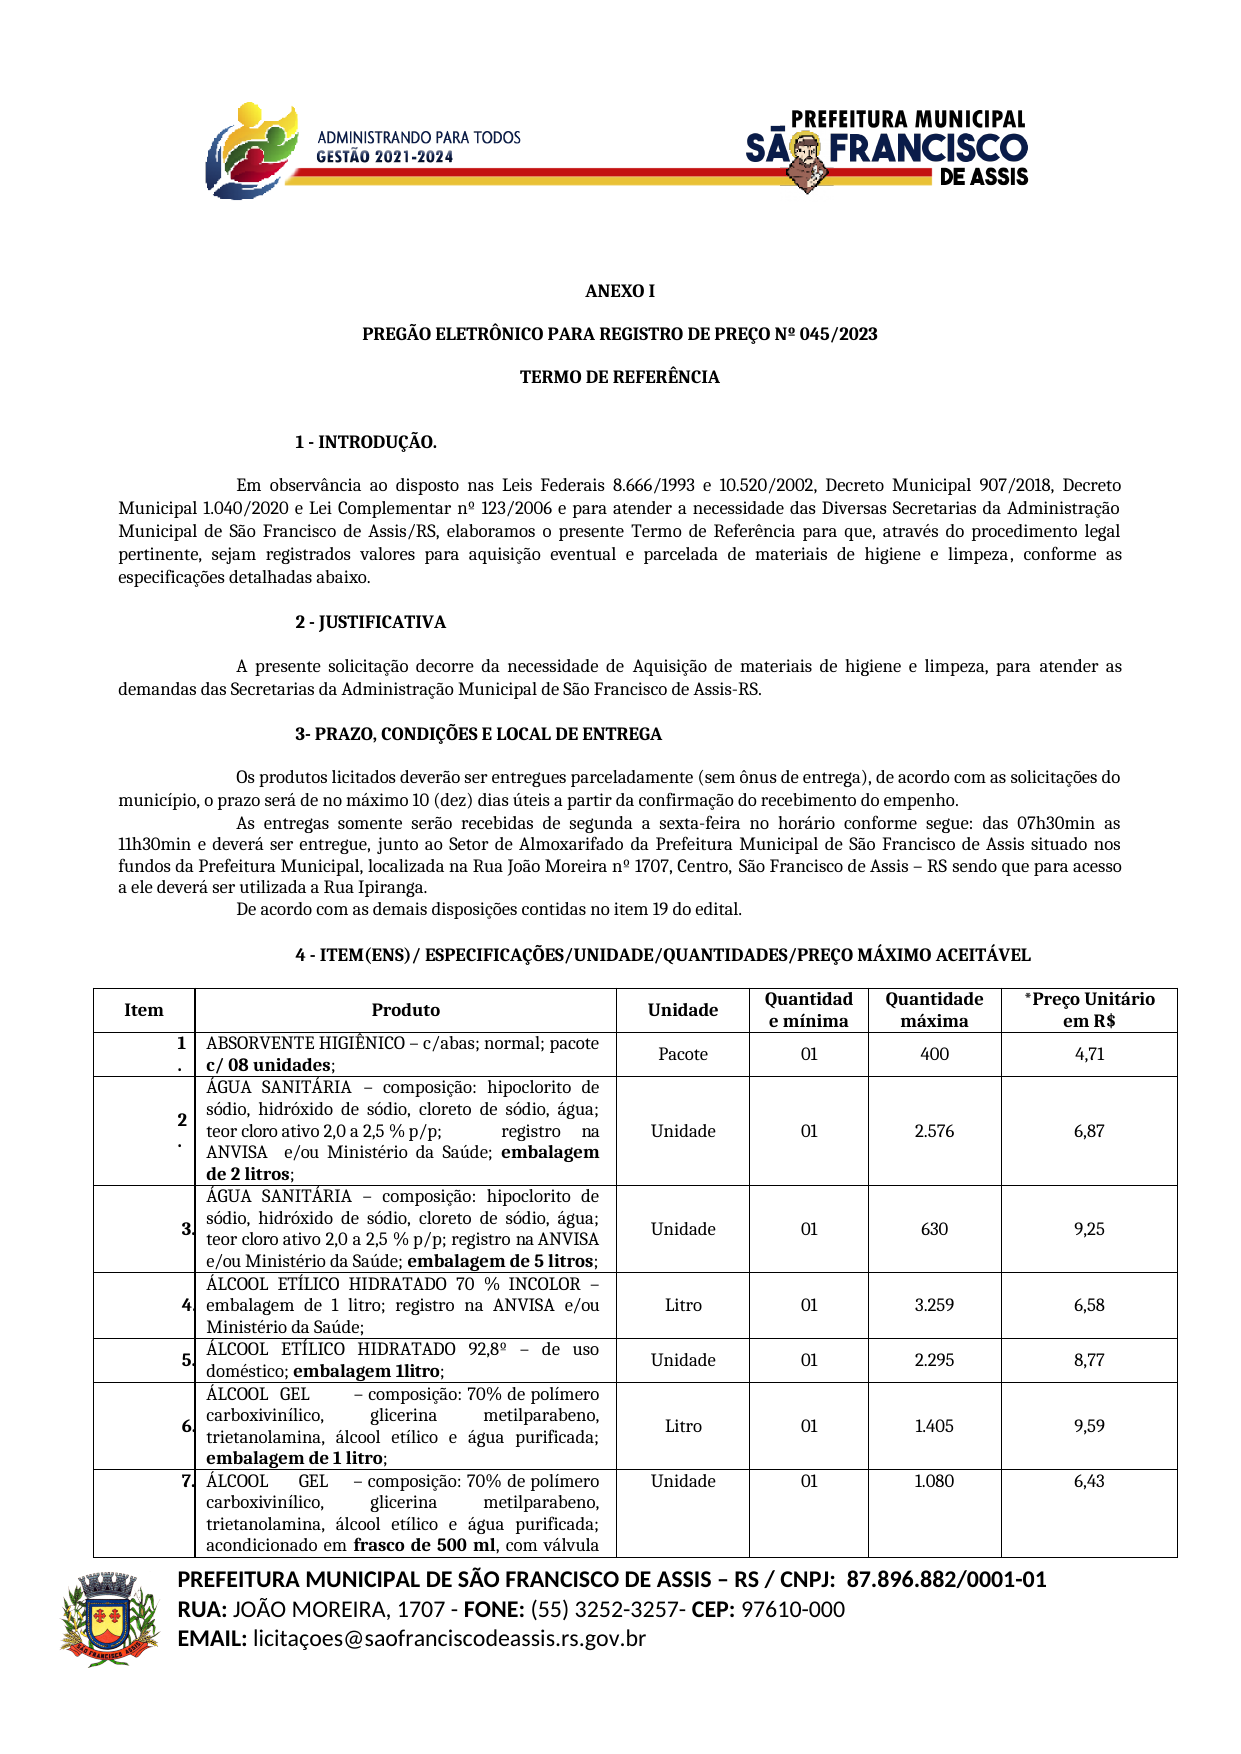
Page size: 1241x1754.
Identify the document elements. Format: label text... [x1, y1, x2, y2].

text TERMO DE REFERÊNCIA [118, 367, 1122, 388]
table_cell Pacote [617, 1033, 749, 1076]
text Em observância ao disposto nas Leis Federais 8.666/1993 e 10.520/2002, Decreto Municipal 907/2018, Decreto Municipal 1.040/2020 e Lei Complementar nº 123/2006 e para atender a necessidade das Diversas Secretarias da Administração Municipal de São Francisco de Assis/RS, elaboramos o presente Termo de Referência para que, através do procedimento legal pertinente, sejam registrados valores para aquisição eventual e parcelada de materiais de higiene e limpeza, conforme as especificações detalhadas abaixo. [118, 474, 1122, 588]
table_cell 6,87 [1002, 1077, 1177, 1185]
table_cell 01 [750, 1186, 868, 1272]
table_cell Unidade [617, 1470, 749, 1557]
text 2 - JUSTIFICATIVA [118, 612, 1122, 634]
text ANEXO I [118, 280, 1122, 302]
text A presente solicitação decorre da necessidade de Aquisição de materiais de higiene e limpeza, para atender as demandas das Secretarias da Administração Municipal de São Francisco de Assis-RS. [118, 655, 1122, 700]
table_cell ÁGUA SANITÁRIA – composição: hipoclorito de sódio, hidróxido de sódio, cloreto de sódio, água; teor cloro ativo 2,0 a 2,5 % p/p; registro na ANVISA e/ou Ministério da Saúde; embalagem de 5 litros; [196, 1186, 616, 1272]
table_cell 630 [869, 1186, 1001, 1272]
table_cell 01 [750, 1033, 868, 1076]
table_cell [94, 1339, 194, 1382]
text 4 - ITEM(ENS)/ ESPECIFICAÇÕES/UNIDADE/QUANTIDADES/PREÇO MÁXIMO ACEITÁVEL [118, 944, 1122, 966]
table_cell ABSORVENTE HIGIÊNICO – c/abas; normal; pacote c/ 08 unidades; [196, 1033, 616, 1076]
table_cell 01 [750, 1077, 868, 1185]
table_cell Unidade [617, 1339, 749, 1382]
table_cell [94, 1470, 194, 1557]
table_cell 4,71 [1002, 1033, 1177, 1076]
table_cell Unidade [617, 1186, 749, 1272]
table_cell 2.576 [869, 1077, 1001, 1185]
table_cell 01 [750, 1383, 868, 1469]
table_cell [94, 1383, 194, 1469]
table_header Quantidade máxima [869, 989, 1001, 1032]
table_cell 01 [750, 1273, 868, 1338]
table_cell 01 [750, 1339, 868, 1382]
table_cell Litro [617, 1273, 749, 1338]
table_cell [94, 1273, 194, 1338]
table_cell Unidade [617, 1077, 749, 1185]
table_cell 9,25 [1002, 1186, 1177, 1272]
table_header Item [94, 989, 194, 1032]
table_cell 2.295 [869, 1339, 1001, 1382]
text 1 - INTRODUÇÃO. [118, 431, 1122, 453]
table_cell 1.080 [869, 1470, 1001, 1557]
text 3- PRAZO, CONDIÇÕES E LOCAL DE ENTREGA [177, 724, 1122, 745]
text Os produtos licitados deverão ser entregues parceladamente (sem ônus de entrega), de acordo com as solicitações do município, o prazo será de no máximo 10 (dez) dias úteis a partir da confirmação do recebimento do empenho. [118, 767, 1122, 811]
table_cell [94, 1033, 194, 1076]
table_cell 6,43 [1002, 1470, 1177, 1557]
table_header Quantidade mínima [750, 989, 868, 1032]
table_cell ÁLCOOL GEL – composição: 70% de polímero carboxivinílico, glicerina metilparabeno, trietanolamina, álcool etílico e água purificada; acondicionado em frasco de 500 ml, com válvula [196, 1470, 616, 1557]
table_cell ÁLCOOL ETÍLICO HIDRATADO 70 % INCOLOR – embalagem de 1 litro; registro na ANVISA e/ou Ministério da Saúde; [196, 1273, 616, 1338]
table_header Produto [196, 989, 616, 1032]
table_header *Preço Unitário em R$ [1002, 989, 1177, 1032]
table_cell ÁGUA SANITÁRIA – composição: hipoclorito de sódio, hidróxido de sódio, cloreto de sódio, água; teor cloro ativo 2,0 a 2,5 % p/p; registro na ANVISA e/ou Ministério da Saúde; embalagem de 2 litros; [196, 1077, 616, 1185]
table_cell 6,58 [1002, 1273, 1177, 1338]
table_cell 01 [750, 1470, 868, 1557]
text As entregas somente serão recebidas de segunda a sexta-feira no horário conforme segue: das 07h30min as 11h30min e deverá ser entregue, junto ao Setor de Almoxarifado da Prefeitura Municipal de São Francisco de Assis situado nos fundos da Prefeitura Municipal, localizada na Rua João Moreira nº 1707, Centro, São Francisco de Assis – RS sendo que para acesso a ele deverá ser utilizada a Rua Ipiranga. [118, 812, 1122, 898]
table_cell [94, 1077, 194, 1185]
text De acordo com as demais disposições contidas no item 19 do edital. [118, 898, 1122, 920]
table_cell ÁLCOOL GEL – composição: 70% de polímero carboxivinílico, glicerina metilparabeno, trietanolamina, álcool etílico e água purificada; embalagem de 1 litro; [196, 1383, 616, 1469]
table_header Unidade [617, 989, 749, 1032]
table_cell 9,59 [1002, 1383, 1177, 1469]
table_cell 400 [869, 1033, 1001, 1076]
table_cell 3.259 [869, 1273, 1001, 1338]
table_cell Litro [617, 1383, 749, 1469]
table_cell 8,77 [1002, 1339, 1177, 1382]
table_cell [94, 1186, 194, 1272]
table_cell 1.405 [869, 1383, 1001, 1469]
table_cell ÁLCOOL ETÍLICO HIDRATADO 92,8º – de uso doméstico; embalagem 1litro; [196, 1339, 616, 1382]
text PREGÃO ELETRÔNICO PARA REGISTRO DE PREÇO Nº 045/2023 [118, 323, 1122, 345]
